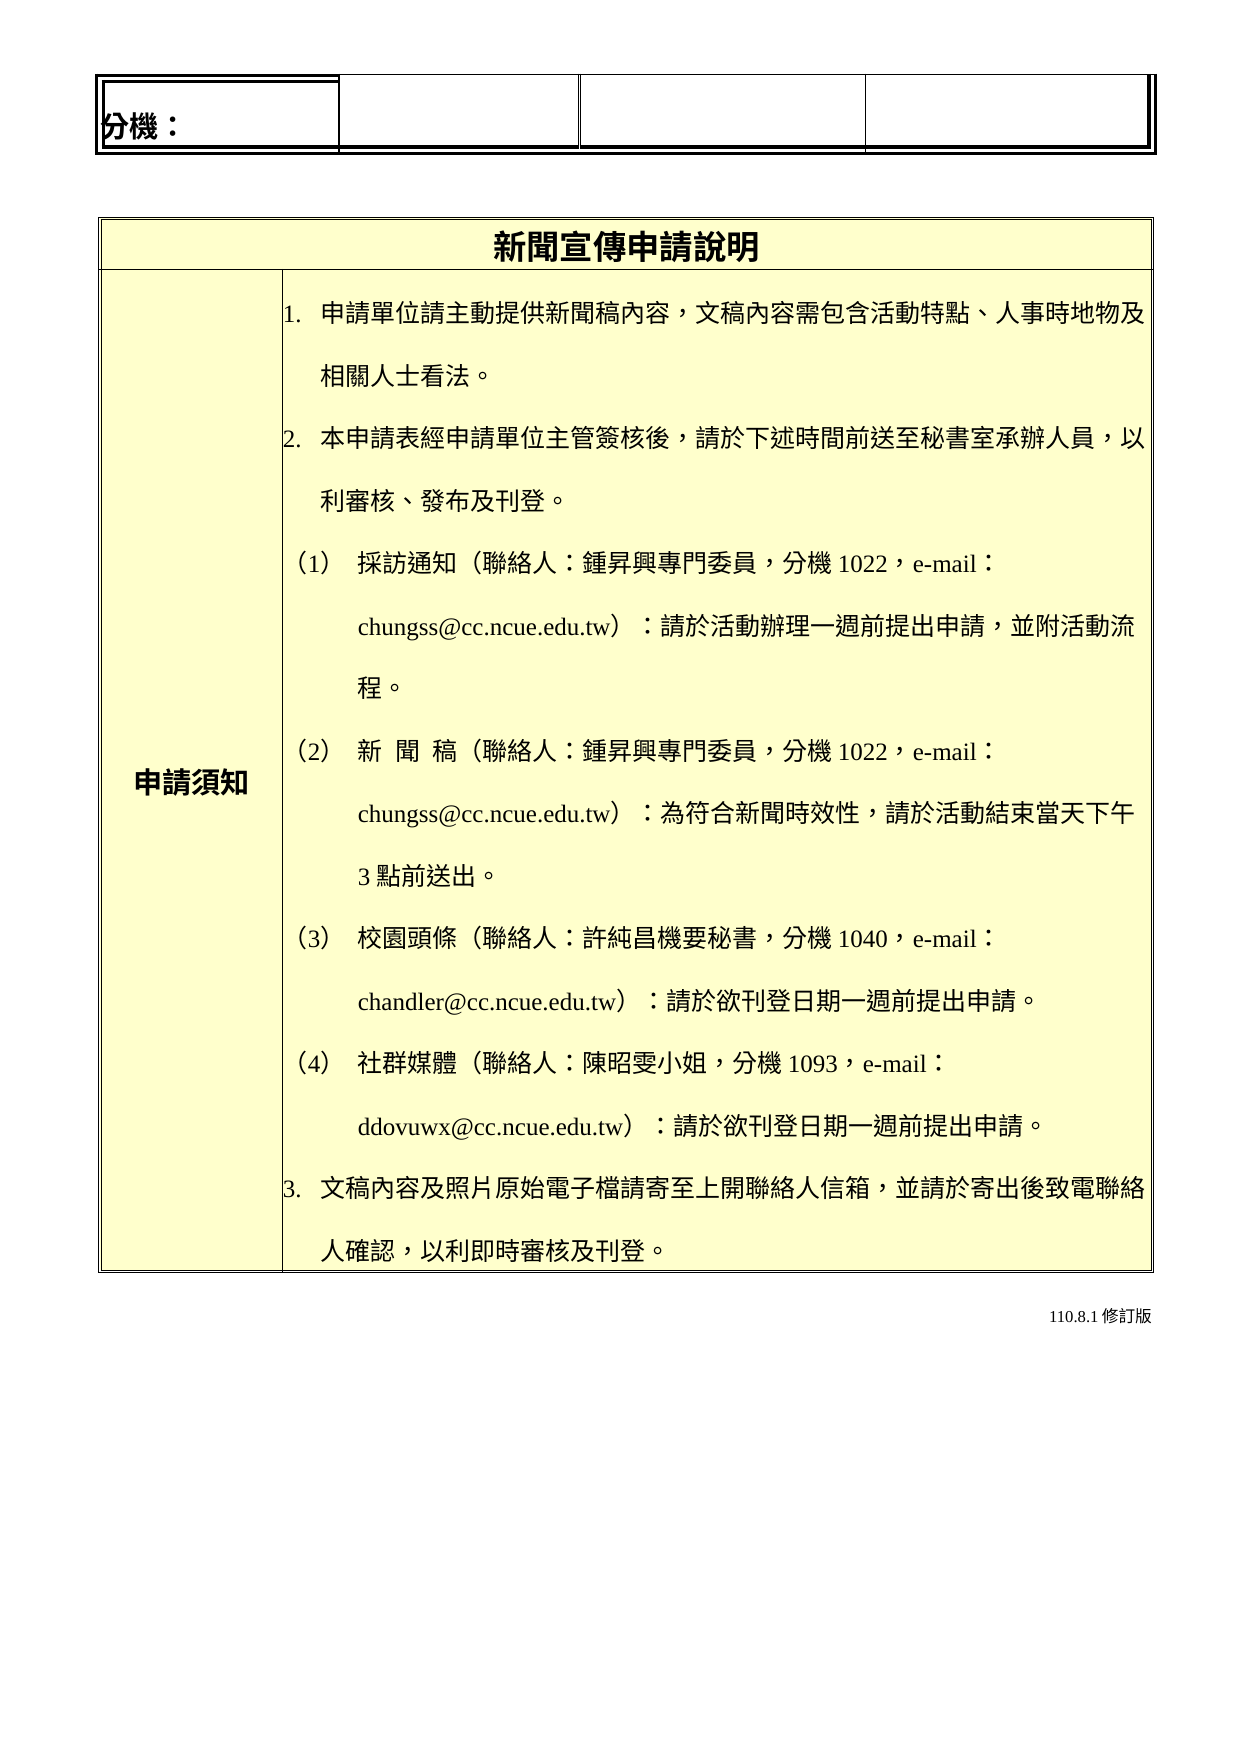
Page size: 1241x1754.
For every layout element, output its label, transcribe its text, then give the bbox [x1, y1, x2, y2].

table_cell [340, 75, 578, 145]
table_cell [581, 75, 865, 145]
table_cell [866, 75, 1147, 145]
table_header 新聞宣傳申請說明 [102, 220, 1151, 269]
table_cell 申請單位請主動提供新聞稿內容，文稿內容需包含活動特點、人事時地物及相關人士看法。 本申請表經申請單位主管簽核後，請於下述時間前送至秘書室承辦人員，以利審核、發布及刊登。 採訪通知（聯絡人：鍾昇興專門委員，分機1022，e-mail： chungss@cc.ncue.edu.tw）：請於活動辦理一週前提出申請，並附活動流程。 新 聞 稿（聯絡人：鍾昇興專門委員，分機1022，e-mail：chungss@cc.ncue.edu.tw）：為符合新聞時效性，請於活動結束當天下午3 點前送出。 校園頭條（聯絡人：許純昌機要秘書，分機1040，e-mail：chandler@cc.ncue.edu.tw）：請於欲刊登日期一週前提出申請。 社群媒體（聯絡人：陳昭雯小姐，分機1093，e-mail：ddovuwx@cc.ncue.edu.tw）：請於欲刊登日期一週前提出申請。 文稿內容及照片原始電子檔請寄至上開聯絡人信箱，並請於寄出後致電聯絡人確認，以利即時審核及刊登。 [283, 270, 1151, 1270]
text 110.8.1修訂版 [89, 1273, 1152, 1336]
table_cell 分機： [100, 77, 338, 145]
table_cell 申請須知 [102, 270, 282, 1270]
